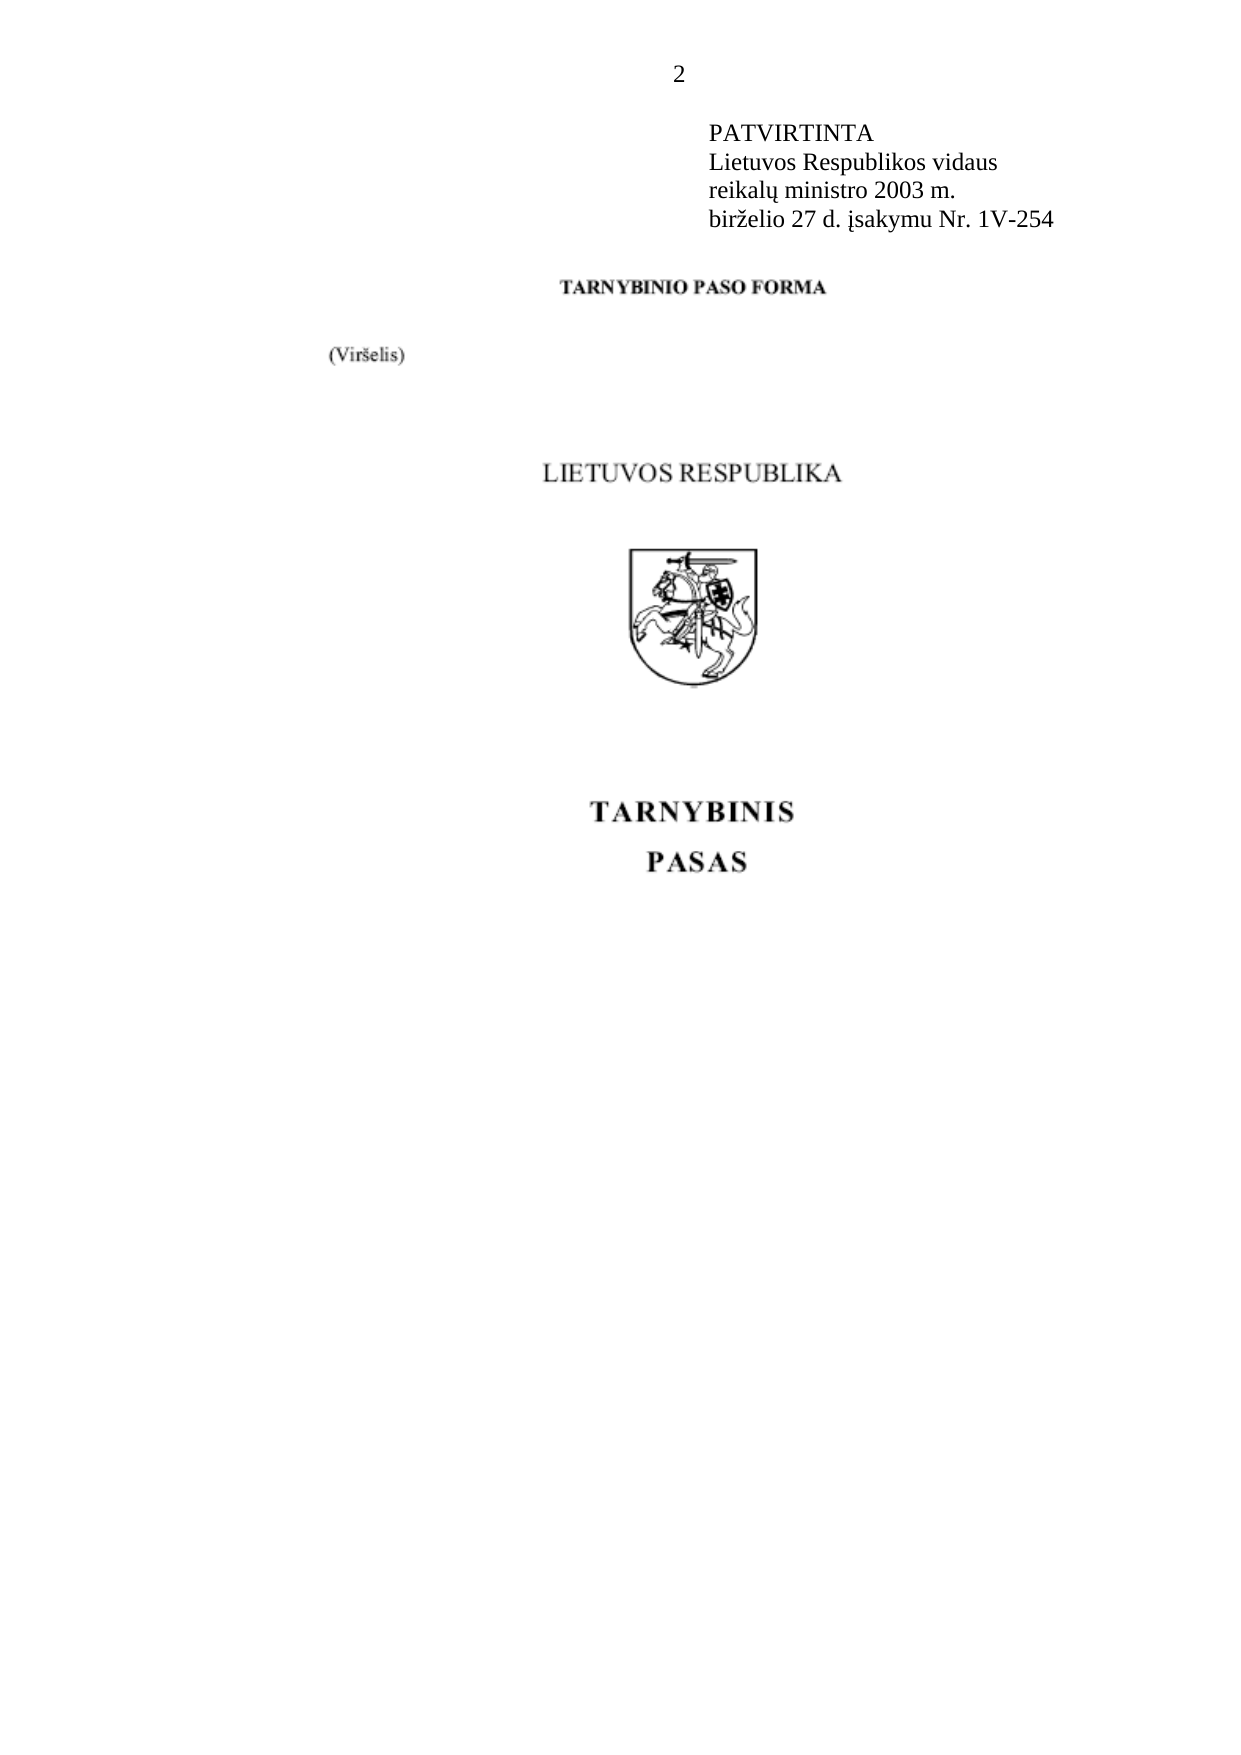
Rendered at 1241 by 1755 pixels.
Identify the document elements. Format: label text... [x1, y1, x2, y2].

text Lietuvos Respublikos vidaus [177, 147, 1181, 176]
text birželio 27 d. įsakymu Nr. 1V-254 [177, 204, 1181, 233]
text PATVIRTINTA [177, 118, 1181, 147]
text reikalų ministro 2003 m. [177, 176, 1181, 204]
